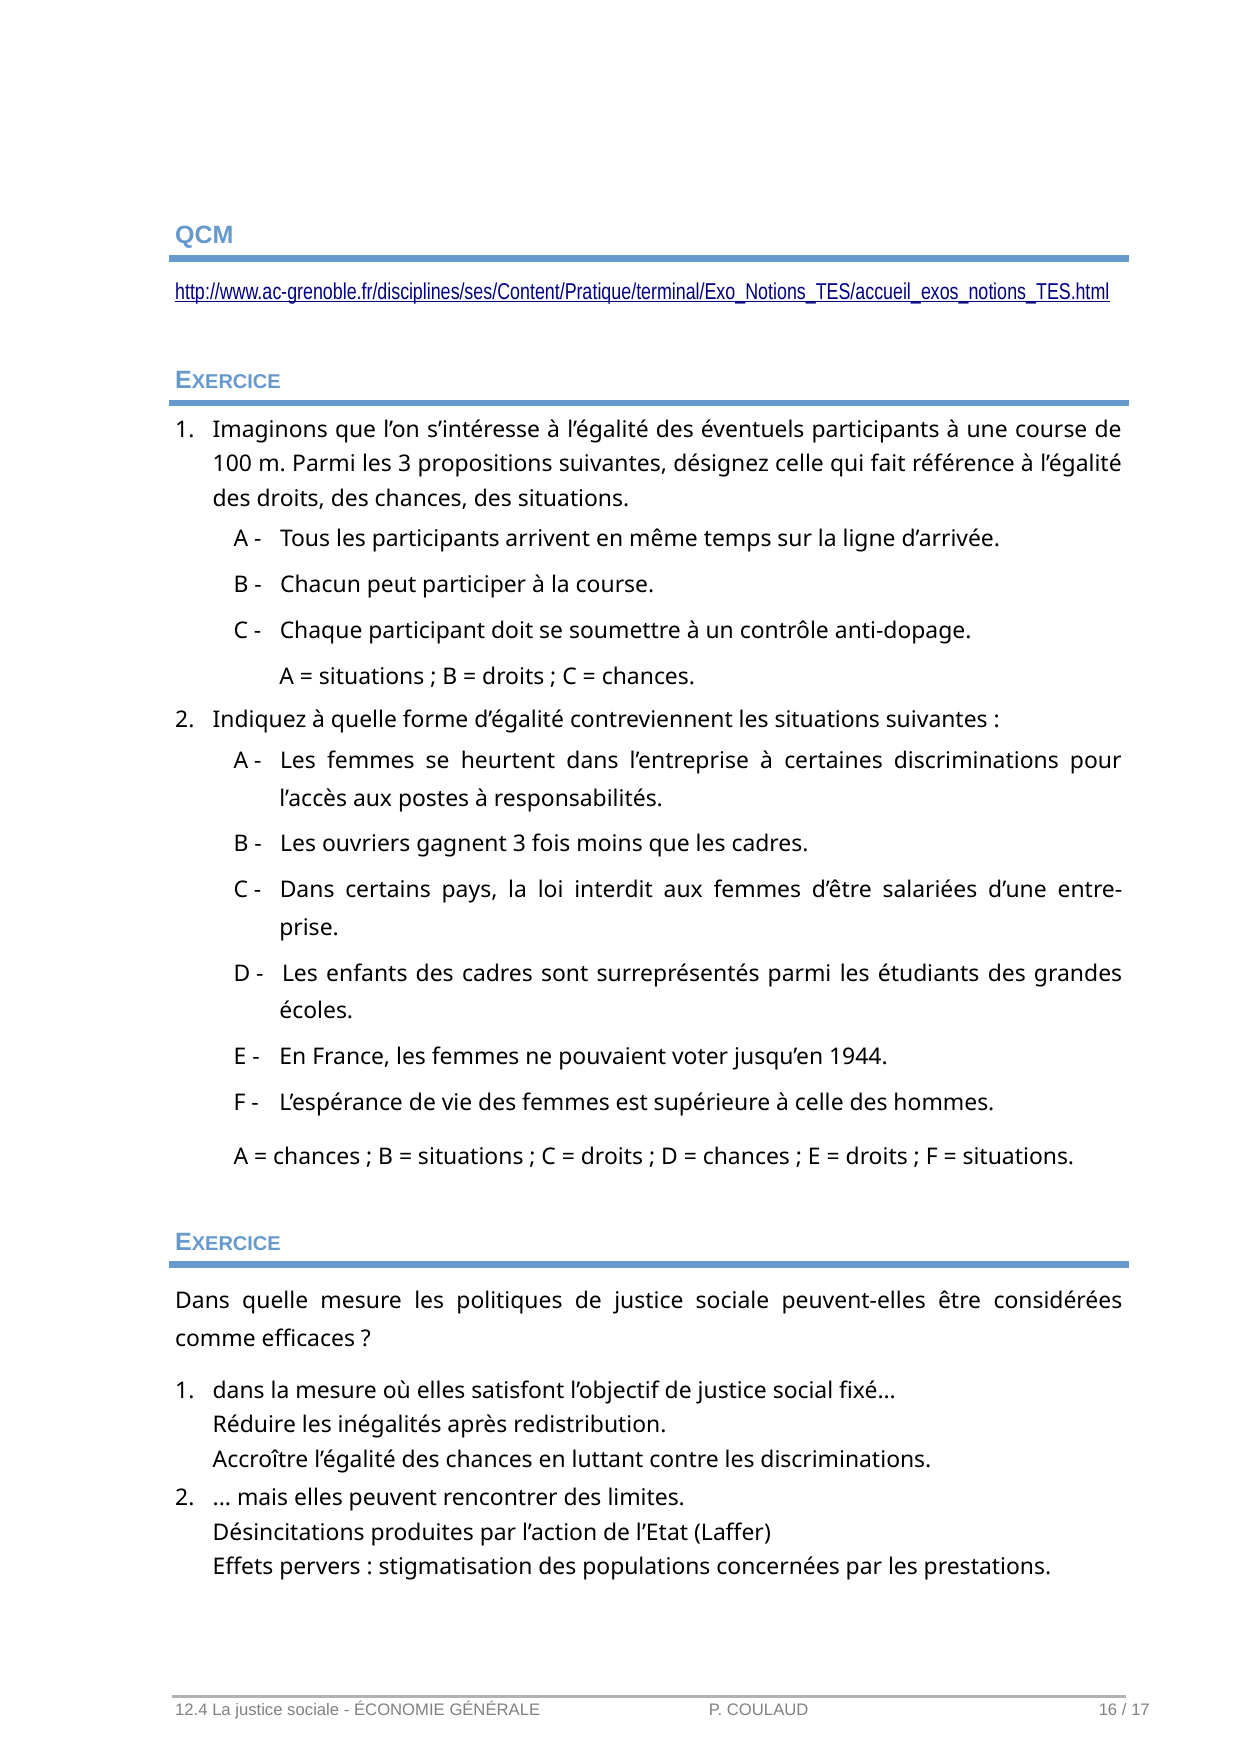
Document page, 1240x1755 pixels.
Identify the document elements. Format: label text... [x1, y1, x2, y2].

list Chacun peut participer à la course. [233, 568, 1123, 599]
text A = chances ; B = situations ; C = droits ; D = chances ; E = droits ; F = situations. [233, 1140, 1123, 1171]
list Imaginons que l’on s’intéresse à l’égalité des éventuels participants à une course de 100 m. Parmi les 3 propositions suivantes, désignez celle qui fait référence à l’égalité des droits, des chances, des situations. [175, 413, 1123, 513]
list Chaque participant doit se soumettre à un contrôle anti-dopage. [233, 614, 1123, 645]
text Dans quelle mesure les politiques de justice sociale peuvent-elles être considérées comme efficaces ? [175, 1284, 1123, 1353]
subtitle Exercice [169, 360, 1129, 400]
list Tous les participants arrivent en même temps sur la ligne d’arrivée. [233, 522, 1123, 553]
list Les enfants des cadres sont surreprésentés parmi les étudiants des grandes écoles. [233, 956, 1123, 1025]
list Les femmes se heurtent dans l’entreprise à certaines discriminations pour l’accès aux postes à responsabilités. [233, 744, 1123, 813]
list En France, les femmes ne pouvaient voter jusqu’en 1944. [233, 1040, 1123, 1071]
text http://www.ac-grenoble.fr/disciplines/ses/Content/Pratique/terminal/Exo_Notions_TES/accueil_exos_notions_TES.html [175, 278, 1123, 304]
list Dans certains pays, la loi interdit aux femmes d’être salariées d’une entre-prise. [233, 873, 1123, 942]
subtitle Exercice [169, 1221, 1129, 1261]
list dans la mesure où elles satisfont l’objectif de justice social fixé… Réduire les inégalités après redistribution. Accroître l’égalité des chances en luttant contre les discriminations. [175, 1374, 1123, 1474]
list ... mais elles peuvent rencontrer des limites. Désincitations produites par l’action de l’Etat (Laffer) Effets pervers : stigmatisation des populations concernées par les prestations. [175, 1481, 1123, 1581]
list Indiquez à quelle forme d’égalité contreviennent les situations suivantes : [175, 703, 1123, 734]
list Les ouvriers gagnent 3 fois moins que les cadres. [233, 827, 1123, 858]
list L’espérance de vie des femmes est supérieure à celle des hommes. [233, 1086, 1123, 1117]
list A = situations ; B = droits ; C = chances. [233, 659, 1123, 691]
subtitle QCM [169, 215, 1129, 255]
